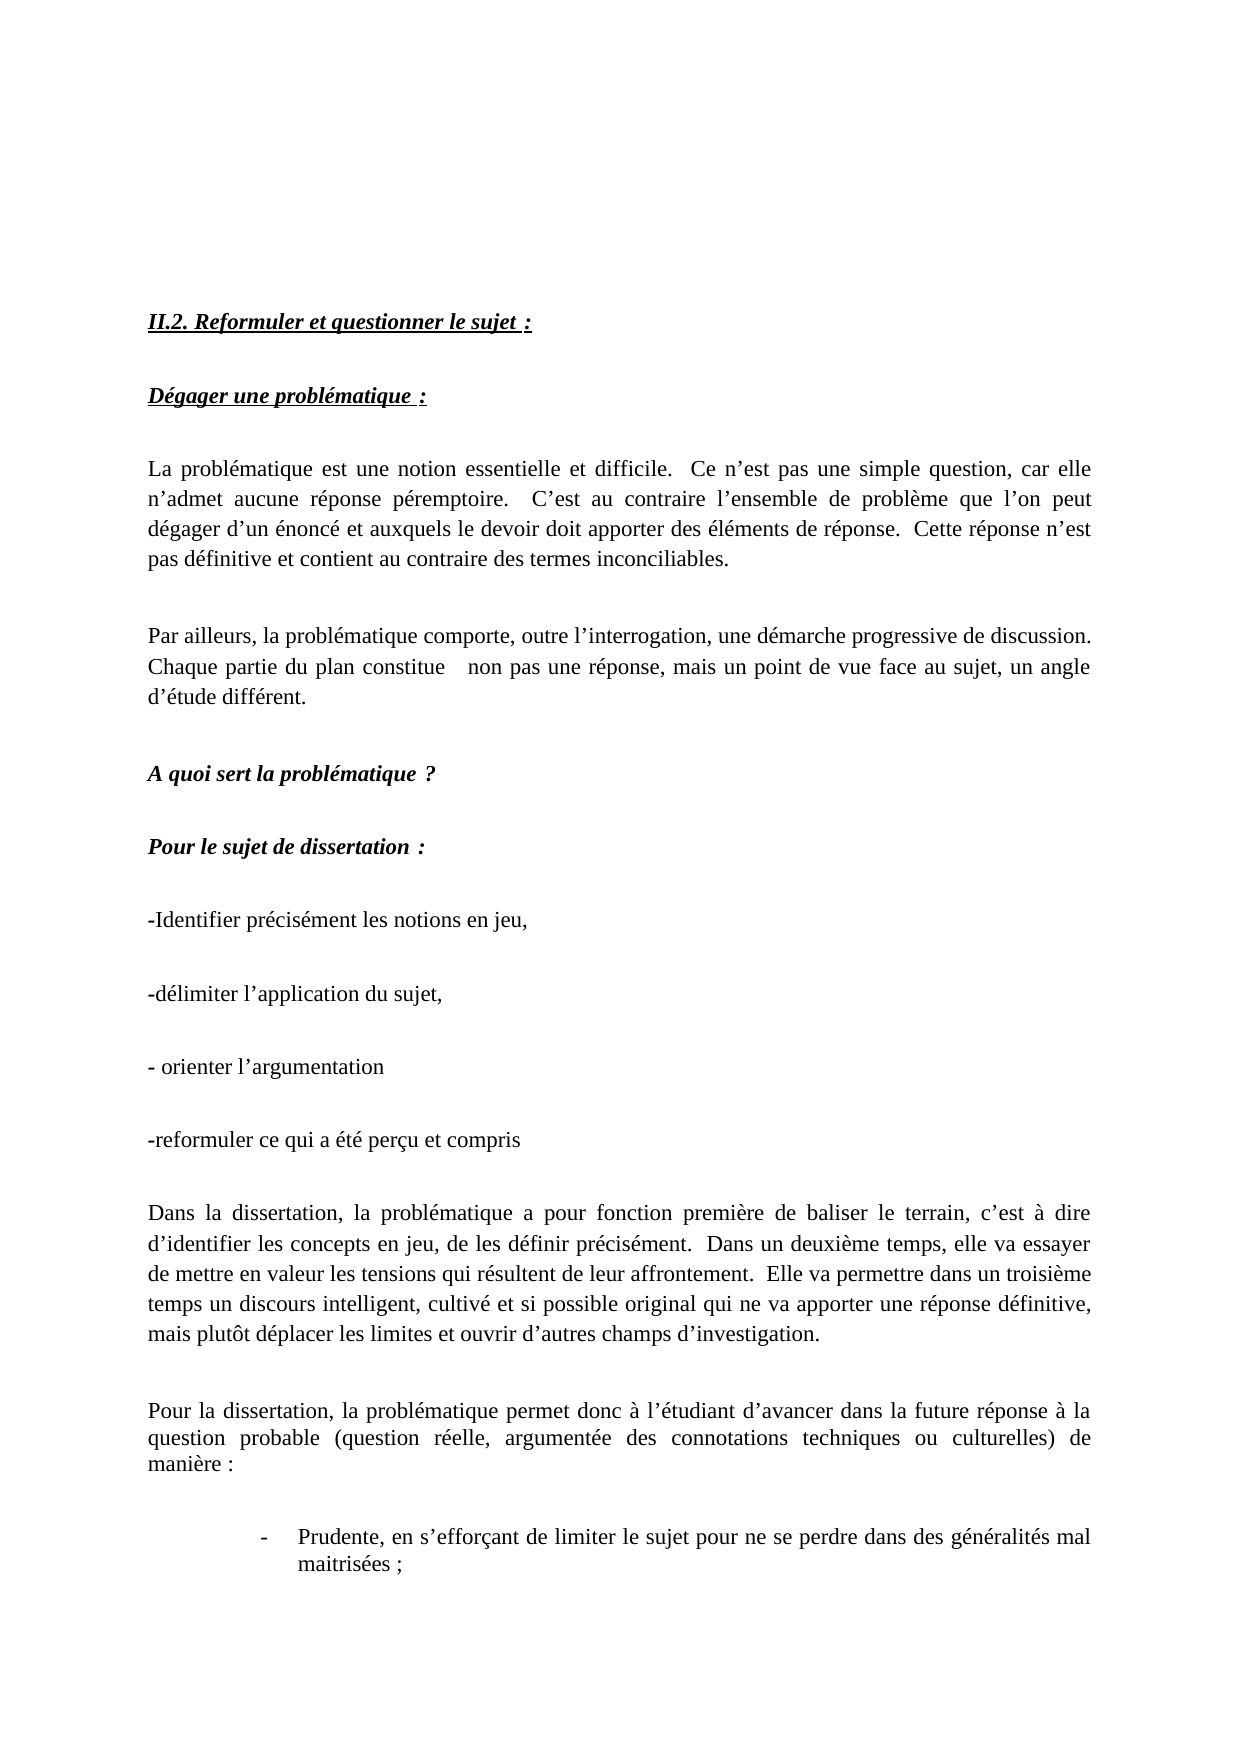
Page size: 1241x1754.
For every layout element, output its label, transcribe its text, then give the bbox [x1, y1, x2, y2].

text Pour le sujet de dissertation : [148, 833, 1093, 860]
text -reformuler ce qui a été perçu et compris [148, 1126, 1093, 1153]
text -délimiter l’application du sujet, [148, 980, 1093, 1006]
text Pour la dissertation, la problématique permet donc à l’étudiant d’avancer dans la future réponse à la question probable (question réelle, argumentée des connotations techniques ou culturelles) de manière : [148, 1397, 1093, 1476]
list Prudente, en s’efforçant de limiter le sujet pour ne se perdre dans des généralités mal maitrisées ; [260, 1523, 1093, 1576]
text - orienter l’argumentation [148, 1053, 1093, 1079]
text II.2. Reformuler et questionner le sujet : [148, 308, 1093, 335]
text La problématique est une notion essentielle et difficile. Ce n’est pas une simple question, car elle n’admet aucune réponse péremptoire. C’est au contraire l’ensemble de problème que l’on peut dégager d’un énoncé et auxquels le devoir doit apporter des éléments de réponse. Cette réponse n’est pas définitive et contient au contraire des termes inconciliables. [148, 455, 1093, 572]
text Dégager une problématique : [148, 382, 1093, 408]
text A quoi sert la problématique ? [148, 760, 1093, 786]
text Par ailleurs, la problématique comporte, outre l’interrogation, une démarche progressive de discussion. Chaque partie du plan constitue non pas une réponse, mais un point de vue face au sujet, un angle d’étude différent. [148, 623, 1093, 709]
text -Identifier précisément les notions en jeu, [148, 907, 1093, 933]
text Dans la dissertation, la problématique a pour fonction première de baliser le terrain, c’est à dire d’identifier les concepts en jeu, de les définir précisément. Dans un deuxième temps, elle va essayer de mettre en valeur les tensions qui résultent de leur affrontement. Elle va permettre dans un troisième temps un discours intelligent, cultivé et si possible original qui ne va apporter une réponse définitive, mais plutôt déplacer les limites et ouvrir d’autres champs d’investigation. [148, 1199, 1093, 1347]
